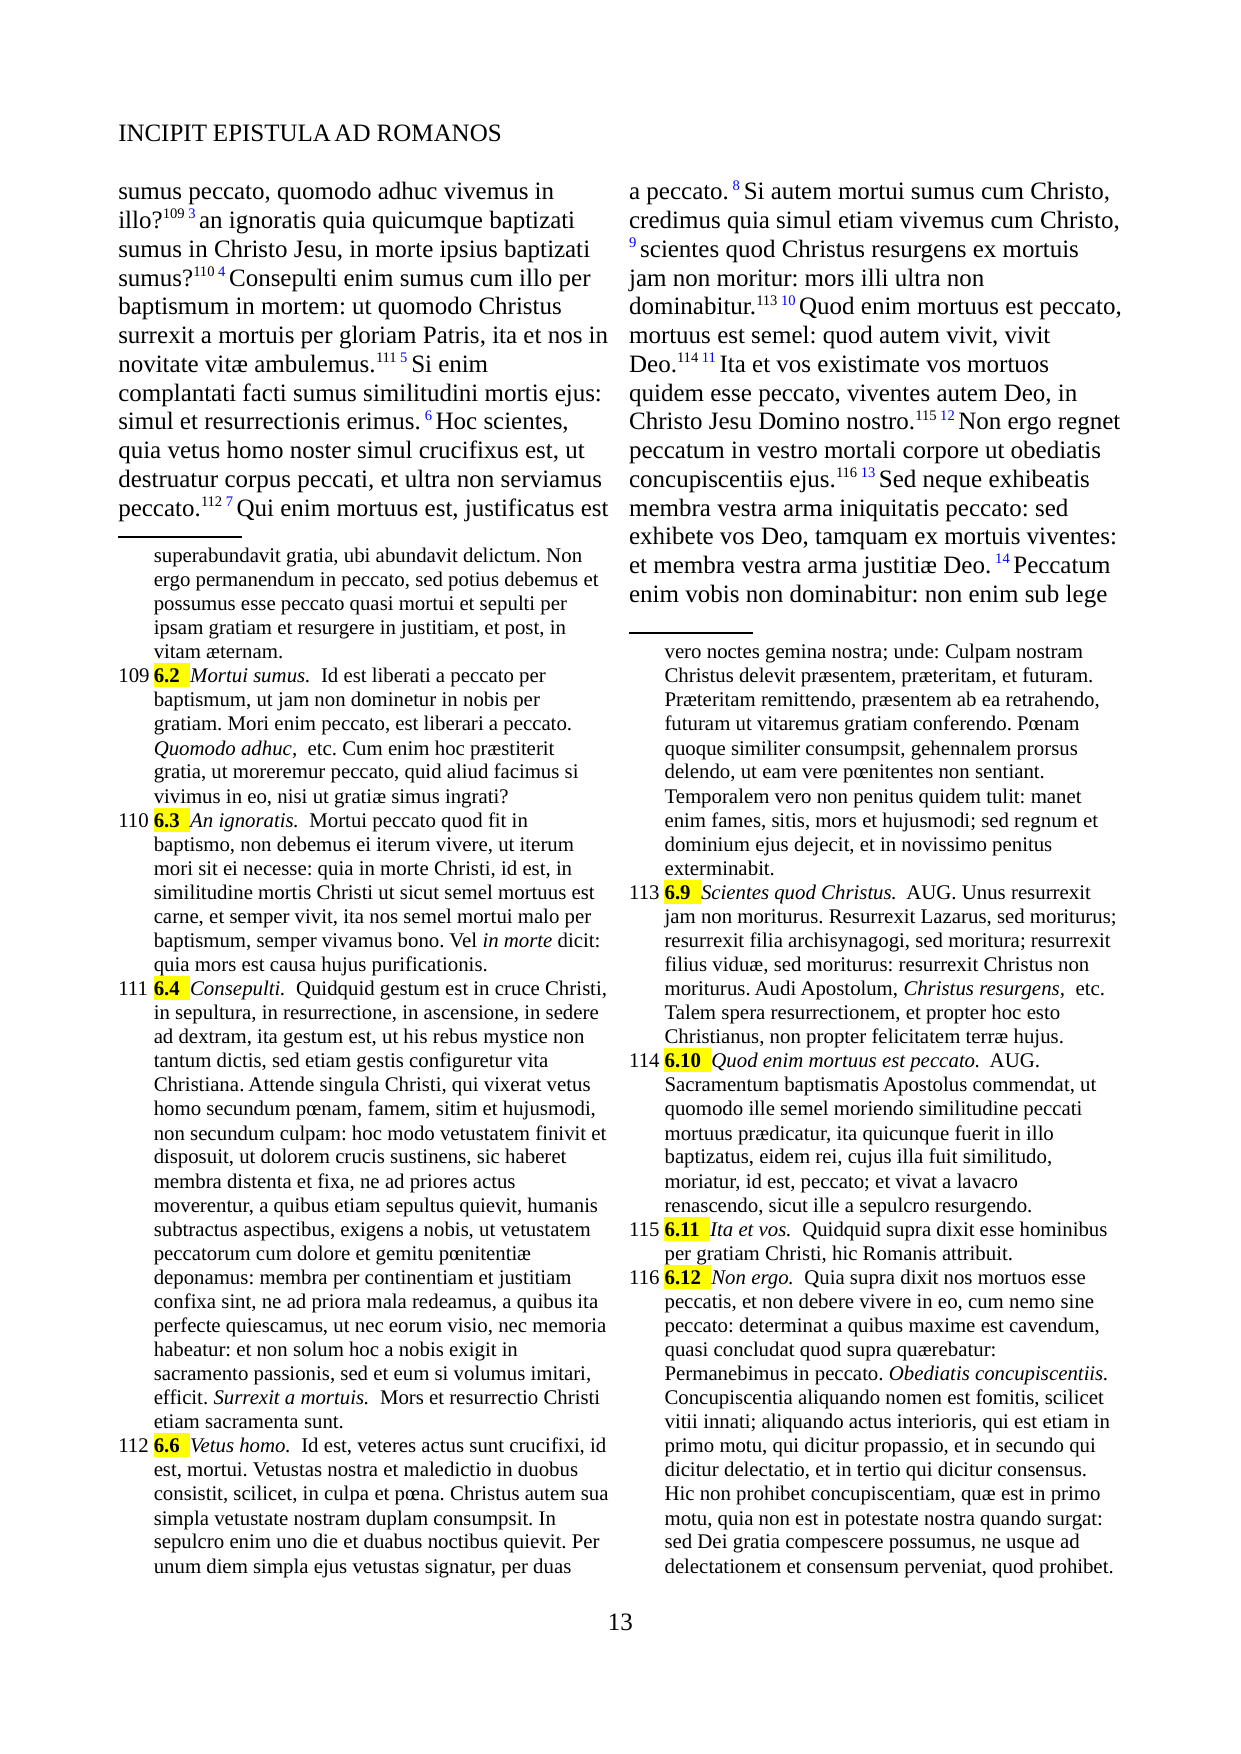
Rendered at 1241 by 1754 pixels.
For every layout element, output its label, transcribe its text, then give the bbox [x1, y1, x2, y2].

text superabundavit gratia, ubi abundavit delictum. Non ergo permanendum in peccato, sed potius debemus et possumus esse peccato quasi mortui et sepulti per ipsam gratiam et resurgere in justitiam, et post, in vitam æternam. [118, 543, 611, 663]
text 6.12 Non ergo. Quia supra dixit nos mortuos esse peccatis, et non debere vivere in eo, cum nemo sine peccato: determinat a quibus maxime est cavendum, quasi concludat quod supra quærebatur: Permanebimus in peccato. Obediatis concupiscentiis. Concupiscentia aliquando nomen est fomitis, scilicet vitii innati; aliquando actus interioris, qui est etiam in primo motu, qui dicitur propassio, et in secundo qui dicitur delectatio, et in tertio qui dicitur consensus. Hic non prohibet concupiscentiam, quæ est in primo motu, quia non est in potestate nostra quando surgat: sed Dei gratia compescere possumus, ne usque ad delectationem et consensum perveniat, quod prohibet. [629, 1265, 1122, 1578]
text 6.4 Consepulti. Quidquid gestum est in cruce Christi, in sepultura, in resurrectione, in ascensione, in sedere ad dextram, ita gestum est, ut his rebus mystice non tantum dictis, sed etiam gestis configuretur vita Christiana. Attende singula Christi, qui vixerat vetus homo secundum pœnam, famem, sitim et hujusmodi, non secundum culpam: hoc modo vetustatem finivit et disposuit, ut dolorem crucis sustinens, sic haberet membra distenta et fixa, ne ad priores actus moverentur, a quibus etiam sepultus quievit, humanis subtractus aspectibus, exigens a nobis, ut vetustatem peccatorum cum dolore et gemitu pœnitentiæ deponamus: membra per continentiam et justitiam confixa sint, ne ad priora mala redeamus, a quibus ita perfecte quiescamus, ut nec eorum visio, nec memoria habeatur: et non solum hoc a nobis exigit in sacramento passionis, sed et eum si volumus imitari, efficit. Surrexit a mortuis. Mors et resurrectio Christi etiam sacramenta sunt. [118, 976, 611, 1433]
text vero noctes gemina nostra; unde: Culpam nostram Christus delevit præsentem, præteritam, et futuram. Præteritam remittendo, præsentem ab ea retrahendo, futuram ut vitaremus gratiam conferendo. Pœnam quoque similiter consumpsit, gehennalem prorsus delendo, ut eam vere pœnitentes non sentiant. Temporalem vero non penitus quidem tulit: manet enim fames, sitis, mors et hujusmodi; sed regnum et dominium ejus dejecit, et in novissimo penitus exterminabit. [629, 639, 1122, 880]
text 6.2 Mortui sumus. Id est liberati a peccato per baptismum, ut jam non dominetur in nobis per gratiam. Mori enim peccato, est liberari a peccato. Quomodo adhuc, etc. Cum enim hoc præstiterit gratia, ut moreremur peccato, quid aliud facimus si vivimus in eo, nisi ut gratiæ simus ingrati? [118, 663, 611, 808]
text 6.10 Quod enim mortuus est peccato. AUG. Sacramentum baptismatis Apostolus commendat, ut quomodo ille semel moriendo similitudine peccati mortuus prædicatur, ita quicunque fuerit in illo baptizatus, eidem rei, cujus illa fuit similitudo, moriatur, id est, peccato; et vivat a lavacro renascendo, sicut ille a sepulcro resurgendo. [629, 1048, 1122, 1217]
text 6.6 Vetus homo. Id est, veteres actus sunt crucifixi, id est, mortui. Vetustas nostra et maledictio in duobus consistit, scilicet, in culpa et pœna. Christus autem sua simpla vetustate nostram duplam consumpsit. In sepulcro enim uno die et duabus noctibus quievit. Per unum diem simpla ejus vetustas signatur, per duas [118, 1433, 611, 1578]
text a peccato. 8 Si autem mortui sumus cum Christo, credimus quia simul etiam vivemus cum Christo, 9 scientes quod Christus resurgens ex mortuis jam non moritur: mors illi ultra non dominabitur. 10 Quod enim mortuus est peccato, mortuus est semel: quod autem vivit, vivit Deo. 11 Ita et vos existimate vos mortuos quidem esse peccato, viventes autem Deo, in Christo Jesu Domino nostro. 12 Non ergo regnet peccatum in vestro mortali corpore ut obediatis concupiscentiis ejus. 13 Sed neque exhibeatis membra vestra arma iniquitatis peccato: sed exhibete vos Deo, tamquam ex mortuis viventes: et membra vestra arma justitiæ Deo. 14 Peccatum enim vobis non dominabitur: non enim sub lege [629, 176, 1122, 608]
text 6.9 Scientes quod Christus. AUG. Unus resurrexit jam non moriturus. Resurrexit Lazarus, sed moriturus; resurrexit filia archisynagogi, sed moritura; resurrexit filius viduæ, sed moriturus: resurrexit Christus non moriturus. Audi Apostolum, Christus resurgens, etc. Talem spera resurrectionem, et propter hoc esto Christianus, non propter felicitatem terræ hujus. [629, 880, 1122, 1048]
text sumus peccato, quomodo adhuc vivemus in illo? 3 an ignoratis quia quicumque baptizati sumus in Christo Jesu, in morte ipsius baptizati sumus? 4 Consepulti enim sumus cum illo per baptismum in mortem: ut quomodo Christus surrexit a mortuis per gloriam Patris, ita et nos in novitate vitæ ambulemus. 5 Si enim complantati facti sumus similitudini mortis ejus: simul et resurrectionis erimus. 6 Hoc scientes, quia vetus homo noster simul crucifixus est, ut destruatur corpus peccati, et ultra non serviamus peccato. 7 Qui enim mortuus est, justificatus est [118, 176, 611, 521]
text 6.3 An ignoratis. Mortui peccato quod fit in baptismo, non debemus ei iterum vivere, ut iterum mori sit ei necesse: quia in morte Christi, id est, in similitudine mortis Christi ut sicut semel mortuus est carne, et semper vivit, ita nos semel mortui malo per baptismum, semper vivamus bono. Vel in morte dicit: quia mors est causa hujus purificationis. [118, 808, 611, 976]
text 6.11 Ita et vos. Quidquid supra dixit esse hominibus per gratiam Christi, hic Romanis attribuit. [629, 1217, 1122, 1265]
